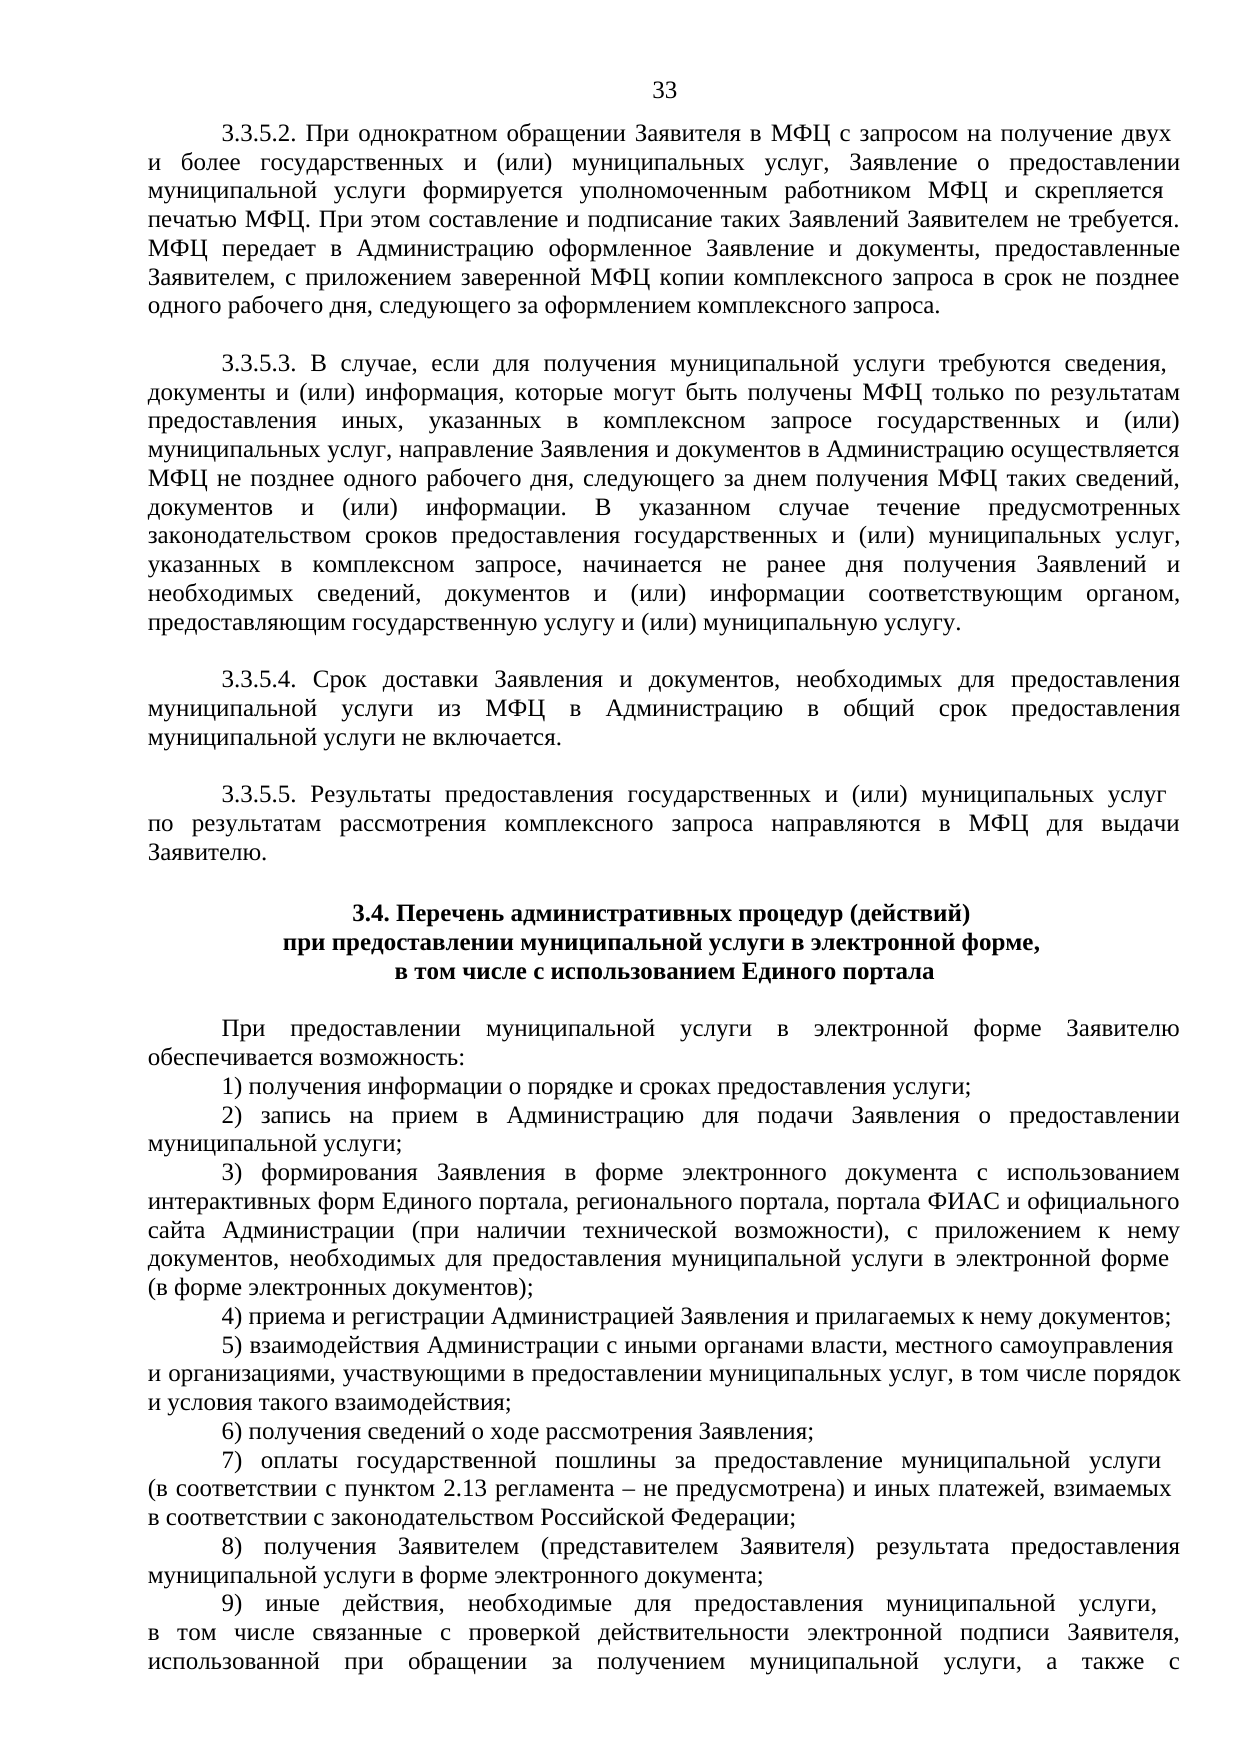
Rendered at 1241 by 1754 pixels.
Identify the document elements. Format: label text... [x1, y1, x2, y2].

text 7) оплаты государственной пошлины за предоставление муниципальной услуги (в соответствии с пунктом 2.13 регламента – не предусмотрена) и иных платежей, взимаемых в соответствии с законодательством Российской Федерации; [148, 1445, 1181, 1531]
text 5) взаимодействия Администрации с иными органами власти, местного самоуправления и организациями, участвующими в предоставлении муниципальных услуг, в том числе порядок и условия такого взаимодействия; [148, 1330, 1181, 1416]
text 3.3.5.2. При однократном обращении Заявителя в МФЦ с запросом на получение двух и более государственных и (или) муниципальных услуг, Заявление о предоставлении муниципальной услуги формируется уполномоченным работником МФЦ и скрепляется печатью МФЦ. При этом составление и подписание таких Заявлений Заявителем не требуется. МФЦ передает в Администрацию оформленное Заявление и документы, предоставленные Заявителем, с приложением заверенной МФЦ копии комплексного запроса в срок не позднее одного рабочего дня, следующего за оформлением комплексного запроса. [148, 118, 1181, 319]
text 4) приема и регистрации Администрацией Заявления и прилагаемых к нему документов; [148, 1301, 1181, 1330]
text 3.3.5.3. В случае, если для получения муниципальной услуги требуются сведения, документы и (или) информация, которые могут быть получены МФЦ только по результатам предоставления иных, указанных в комплексном запросе государственных и (или) муниципальных услуг, направление Заявления и документов в Администрацию осуществляется МФЦ не позднее одного рабочего дня, следующего за днем получения МФЦ таких сведений, документов и (или) информации. В указанном случае течение предусмотренных законодательством сроков предоставления государственных и (или) муниципальных услуг, указанных в комплексном запросе, начинается не ранее дня получения Заявлений и необходимых сведений, документов и (или) информации соответствующим органом, предоставляющим государственную услугу и (или) муниципальную услугу. [148, 348, 1181, 636]
text 3) формирования Заявления в форме электронного документа с использованием интерактивных форм Единого портала, регионального портала, портала ФИАС и официального сайта Администрации (при наличии технической возможности), с приложением к нему документов, необходимых для предоставления муниципальной услуги в электронной форме (в форме электронных документов); [148, 1157, 1181, 1301]
text 6) получения сведений о ходе рассмотрения Заявления; [148, 1416, 1181, 1445]
text 8) получения Заявителем (представителем Заявителя) результата предоставления муниципальной услуги в форме электронного документа; [148, 1531, 1181, 1588]
text 3.3.5.5. Результаты предоставления государственных и (или) муниципальных услуг по результатам рассмотрения комплексного запроса направляются в МФЦ для выдачи Заявителю. [148, 779, 1181, 866]
text 3.3.5.4. Срок доставки Заявления и документов, необходимых для предоставления муниципальной услуги из МФЦ в Администрацию в общий срок предоставления муниципальной услуги не включается. [148, 664, 1181, 751]
text 9) иные действия, необходимые для предоставления муниципальной услуги, в том числе связанные с проверкой действительности электронной подписи Заявителя, использованной при обращении за получением муниципальной услуги, а также с [148, 1588, 1181, 1675]
text 1) получения информации о порядке и сроках предоставления услуги; [148, 1071, 1181, 1100]
text 2) запись на прием в Администрацию для подачи Заявления о предоставлении муниципальной услуги; [148, 1100, 1181, 1157]
subtitle 3.4. Перечень административных процедур (действий) при предоставлении муниципальной услуги в электронной форме, в том числе с использованием Единого портала [148, 898, 1181, 985]
text При предоставлении муниципальной услуги в электронной форме Заявителю обеспечивается возможность: [148, 1013, 1181, 1071]
